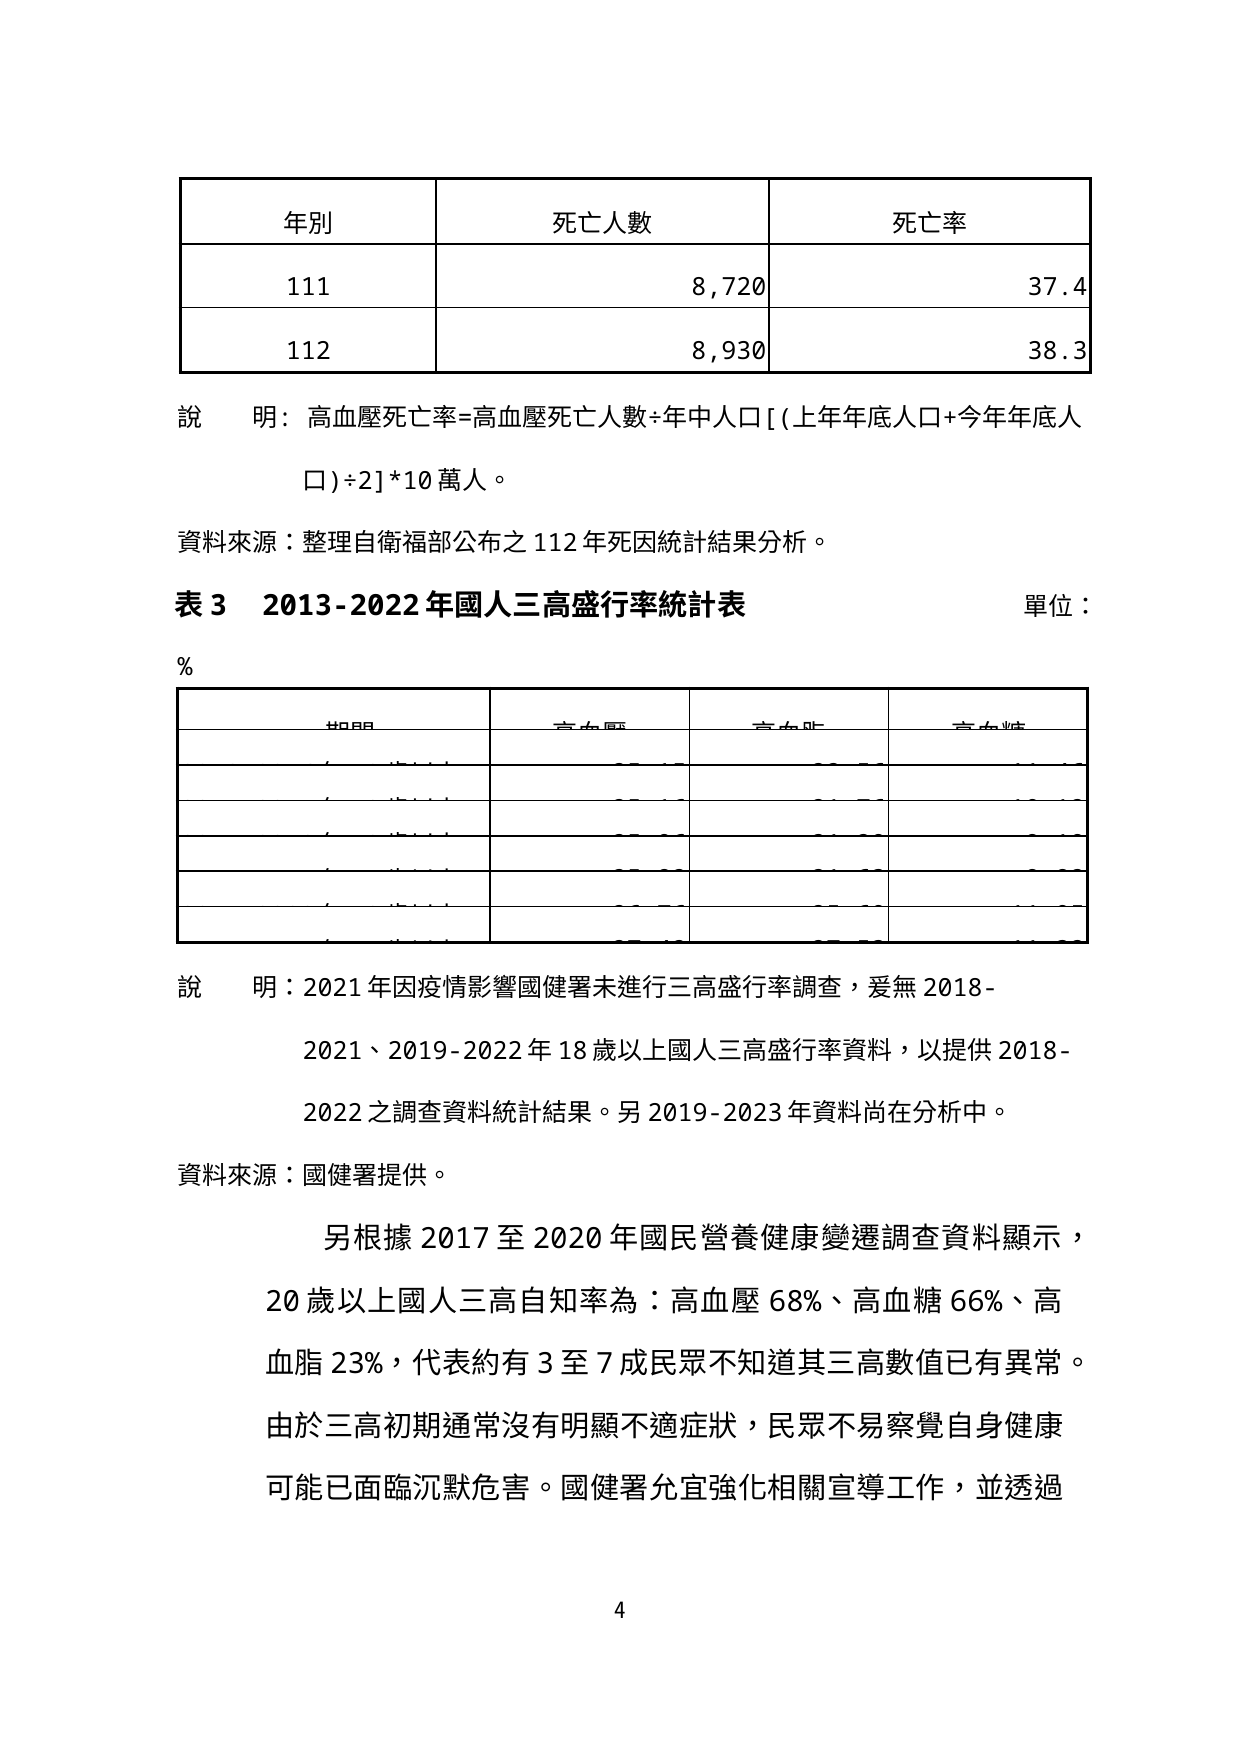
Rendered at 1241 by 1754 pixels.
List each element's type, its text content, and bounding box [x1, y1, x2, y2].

text 說 明：2021年因疫情影響國健署未進行三高盛行率調查，爰無2018-2021、2019-2022年18歲以上國人三高盛行率資料，以提供2018-2022之調查資料統計結果。另2019-2023年資料尚在分析中。 [177, 944, 1086, 1132]
table_cell 27.42 [491, 907, 689, 941]
table_cell 21.20 [690, 801, 888, 835]
table_cell 27.53 [690, 907, 888, 941]
table_cell 38.3 [770, 308, 1089, 371]
table_cell 11.46 [889, 730, 1086, 764]
table_header 期間 [179, 690, 489, 729]
text 資料來源：整理自衛福部公布之112年死因統計結果分析。 [177, 499, 1063, 562]
table_cell 11.32 [889, 907, 1086, 941]
table_cell 26.76 [491, 872, 689, 906]
table_cell 2015-2018年18歲以上 [179, 801, 489, 835]
table_cell 21.63 [690, 837, 888, 870]
table_cell 111 [182, 245, 435, 307]
table_cell 9.10 [889, 801, 1086, 835]
table_cell 8,720 [437, 245, 768, 307]
table_cell 112 [182, 308, 435, 371]
table_cell 25.82 [491, 837, 689, 870]
table_header 死亡率 [770, 180, 1089, 243]
table_cell 2013-2016年18歲以上 [179, 730, 489, 764]
table_header 高血壓 [491, 690, 689, 729]
table_cell 37.4 [770, 245, 1089, 307]
table_cell 25.16 [491, 766, 689, 799]
text 資料來源：國健署提供。 [177, 1132, 1063, 1194]
table_cell 8,930 [437, 308, 768, 371]
table_cell 11.05 [889, 872, 1086, 906]
table_cell 22.56 [690, 730, 888, 764]
table_cell 2014-2017年18歲以上 [179, 766, 489, 799]
table_header 高血糖 [889, 690, 1086, 729]
table_cell 2017-2020年18歲以上 [179, 872, 489, 906]
text 表3 2013-2022年國人三高盛行率統計表 單位：% [174, 562, 1092, 687]
table_cell 2018-2022年18歲以上 [179, 907, 489, 941]
text 說 明: 高血壓死亡率=高血壓死亡人數÷年中人口[(上年年底人口+今年年底人口)÷2]*10萬人。 [177, 374, 1088, 499]
table_cell 10.12 [889, 766, 1086, 799]
table_cell 25.06 [491, 801, 689, 835]
table_cell 25.15 [491, 730, 689, 764]
text 另根據2017至2020年國民營養健康變遷調查資料顯示，20歲以上國人三高自知率為：高血壓68%、高血糖66%、高血脂23%，代表約有3至7成民眾不知道其三高數值已有異常。由於三高初期通常沒有明顯不適症狀，民眾不易察覺自身健康可能已面臨沉默危害。國健署允宜強化相關宣導工作，並透過具體目標、策略及監測指標，尋找出預防三高之關鍵生活型態因素，俾增進國人生活健康。 [265, 1194, 1063, 1507]
table_header 年別 [182, 180, 435, 243]
table_header 高血脂 [690, 690, 888, 729]
table_cell 25.60 [690, 872, 888, 906]
table_cell 2016-2019年18歲以上 [179, 837, 489, 870]
table_cell 9.82 [889, 837, 1086, 870]
table_cell 21.76 [690, 766, 888, 799]
table_header 死亡人數 [437, 180, 768, 243]
